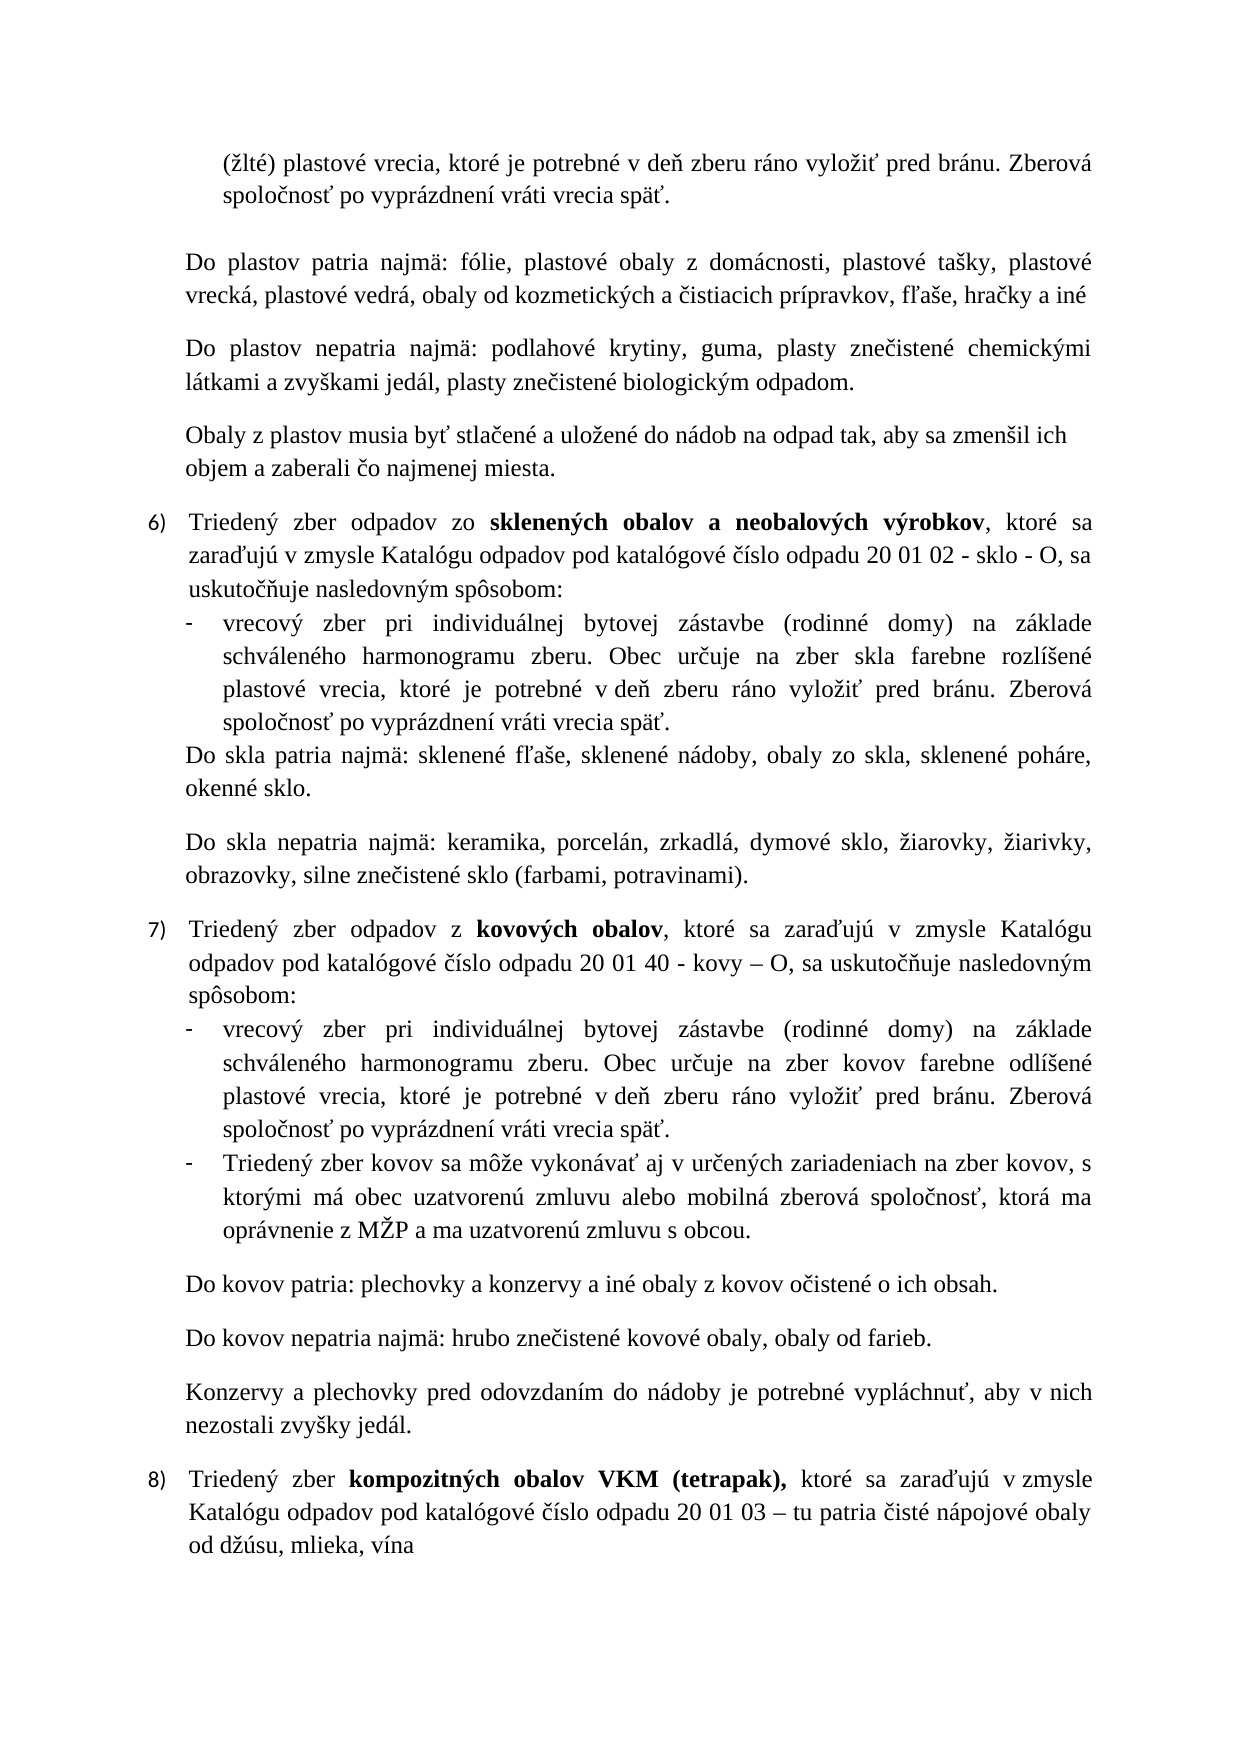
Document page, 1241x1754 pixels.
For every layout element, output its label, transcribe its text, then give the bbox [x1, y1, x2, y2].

list vrecový zber pri individuálnej bytovej zástavbe (rodinné domy) na základe schváleného harmonogramu zberu. Obec určuje na zber kovov farebne odlíšené plastové vrecia, ktoré je potrebné v deň zberu ráno vyložiť pred bránu. Zberová spoločnosť po vyprázdnení vráti vrecia späť. [185, 1014, 1093, 1143]
list vrecový zber pri individuálnej bytovej zástavbe (rodinné domy) na základe schváleného harmonogramu zberu. Obec určuje na zber skla farebne rozlíšené plastové vrecia, ktoré je potrebné v deň zberu ráno vyložiť pred bránu. Zberová spoločnosť po vyprázdnení vráti vrecia späť. [185, 607, 1093, 736]
text objem a zaberali čo najmenej miesta. [148, 453, 1093, 482]
text Do skla nepatria najmä: keramika, porcelán, zrkadlá, dymové sklo, žiarovky, žiarivky, obrazovky, silne znečistené sklo (farbami, potravinami). [185, 827, 1093, 889]
text Do plastov patria najmä: fólie, plastové obaly z domácnosti, plastové tašky, plastové vrecká, plastové vedrá, obaly od kozmetických a čistiacich prípravkov, fľaše, hračky a iné [185, 247, 1093, 308]
text Do plastov nepatria najmä: podlahové krytiny, guma, plasty znečistené chemickými látkami a zvyškami jedál, plasty znečistené biologickým odpadom. [185, 333, 1093, 395]
list Triedený zber odpadov zo sklenených obalov a neobalových výrobkov, ktoré sa zaraďujú v zmysle Katalógu odpadov pod katalógové číslo odpadu 20 01 02 - sklo - O, sa uskutočňuje nasledovným spôsobom: [148, 507, 1093, 602]
text Do kovov patria: plechovky a konzervy a iné obaly z kovov očistené o ich obsah. [148, 1269, 1093, 1298]
list Triedený zber kovov sa môže vykonávať aj v určených zariadeniach na zber kovov, s ktorými má obec uzatvorenú zmluvu alebo mobilná zberová spoločnosť, ktorá ma oprávnenie z MŽP a ma uzatvorenú zmluvu s obcou. [185, 1147, 1093, 1244]
text Do kovov nepatria najmä: hrubo znečistené kovové obaly, obaly od farieb. [148, 1323, 1093, 1352]
text Konzervy a plechovky pred odovzdaním do nádoby je potrebné vypláchnuť, aby v nich nezostali zvyšky jedál. [185, 1377, 1093, 1439]
list Triedený zber kompozitných obalov VKM (tetrapak), ktoré sa zaraďujú v zmysle Katalógu odpadov pod katalógové číslo odpadu 20 01 03 – tu patria čisté nápojové obaly od džúsu, mlieka, vína [148, 1464, 1093, 1559]
list Triedený zber odpadov z kovových obalov, ktoré sa zaraďujú v zmysle Katalógu odpadov pod katalógové číslo odpadu 20 01 40 - kovy – O, sa uskutočňuje nasledovným spôsobom: [148, 914, 1093, 1009]
text Do skla patria najmä: sklenené fľaše, sklenené nádoby, obaly zo skla, sklenené poháre, okenné sklo. [185, 741, 1093, 802]
list (žlté) plastové vrecia, ktoré je potrebné v deň zberu ráno vyložiť pred bránu. Zberová spoločnosť po vyprázdnení vráti vrecia späť. [185, 148, 1093, 209]
text Obaly z plastov musia byť stlačené a uložené do nádob na odpad tak, aby sa zmenšil ich [185, 420, 1093, 449]
